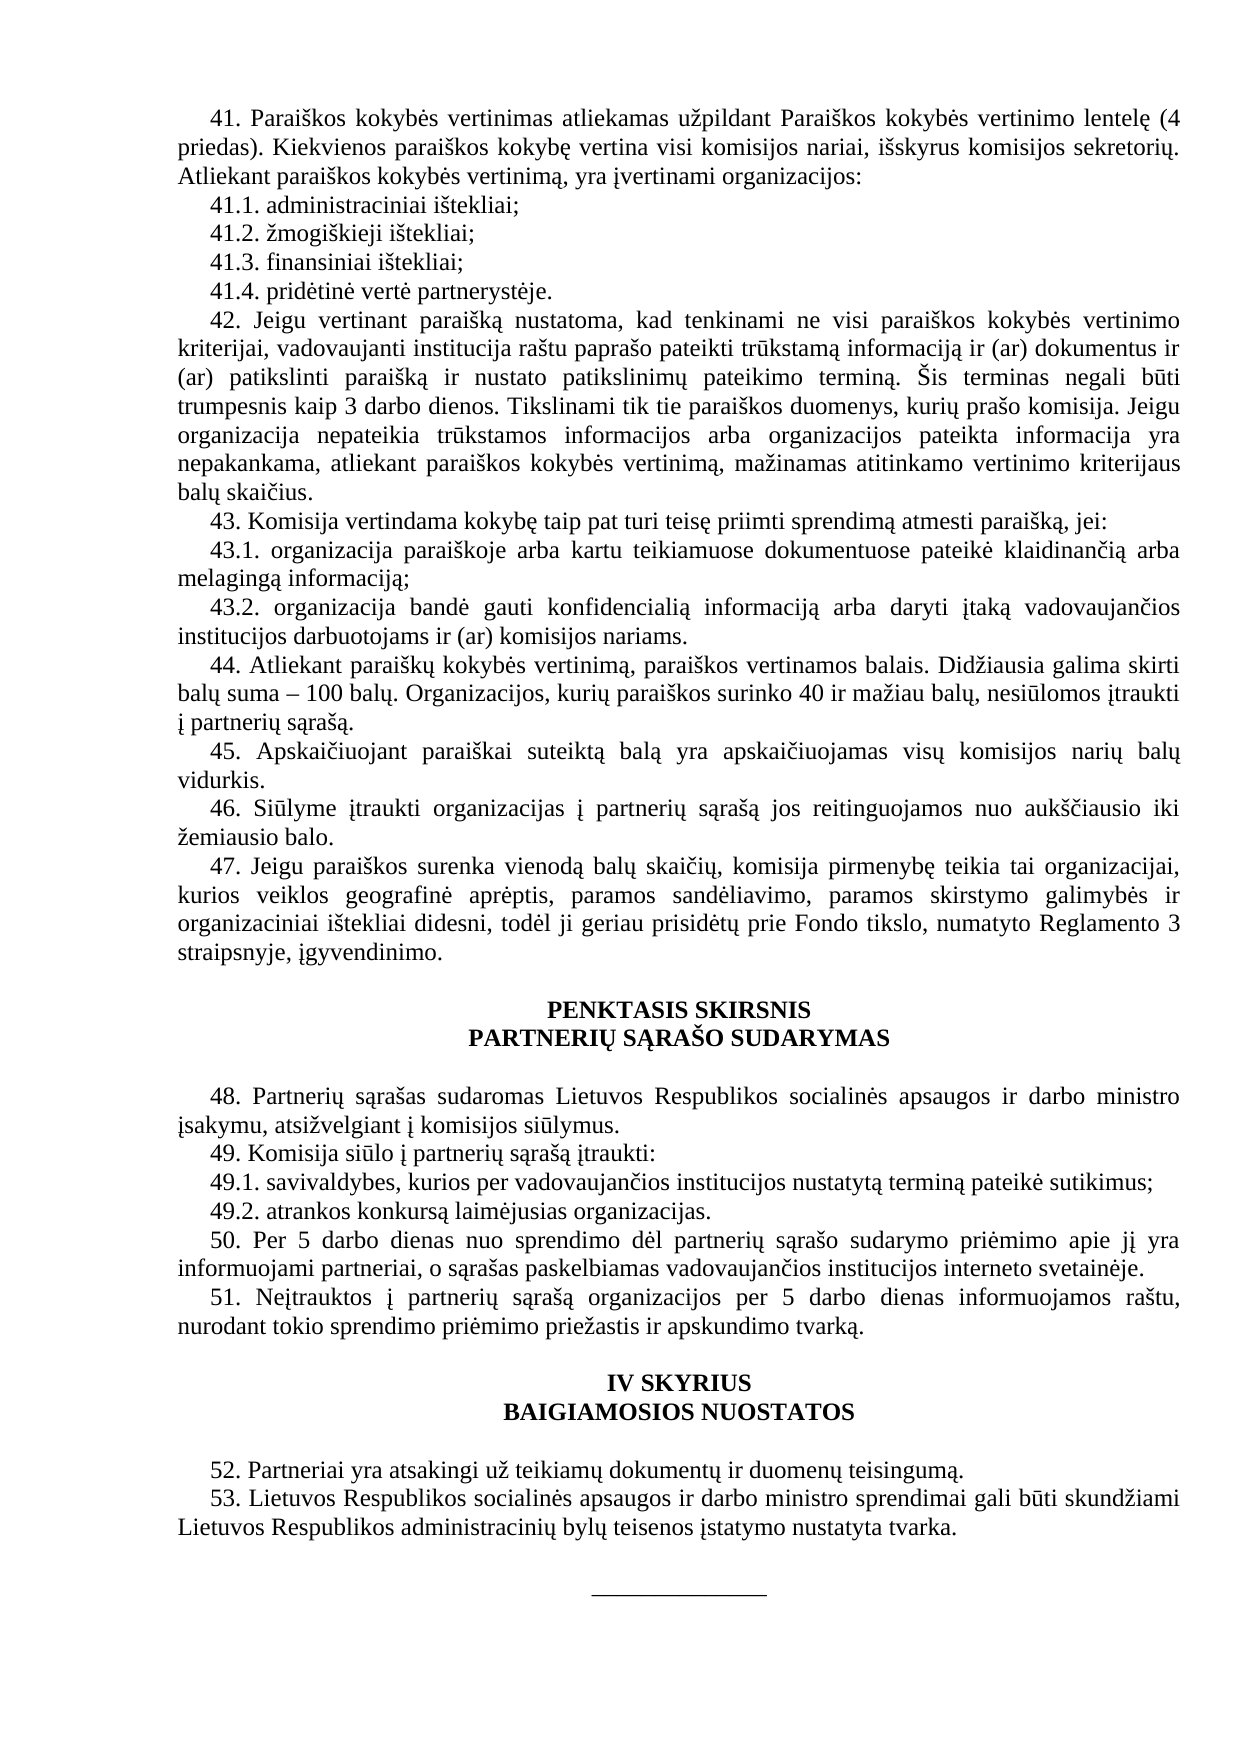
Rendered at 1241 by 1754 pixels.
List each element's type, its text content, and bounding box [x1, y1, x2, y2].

text 41.2. žmogiškieji ištekliai; [177, 218, 1181, 247]
text PARTNERIŲ SĄRAŠO SUDARYMAS [177, 1023, 1181, 1052]
text 49.2. atrankos konkursą laimėjusias organizacijas. [177, 1196, 1181, 1225]
text 43.1. organizacija paraiškoje arba kartu teikiamuose dokumentuose pateikė klaidinančią arba melagingą informaciją; [177, 535, 1181, 592]
text 52. Partneriai yra atsakingi už teikiamų dokumentų ir duomenų teisingumą. [177, 1455, 1181, 1483]
text 46. Siūlyme įtraukti organizacijas į partnerių sąrašą jos reitinguojamos nuo aukščiausio iki žemiausio balo. [177, 793, 1181, 851]
text PENKTASIS SKIRSNIS [177, 995, 1181, 1023]
text 47. Jeigu paraiškos surenka vienodą balų skaičių, komisija pirmenybę teikia tai organizacijai, kurios veiklos geografinė aprėptis, paramos sandėliavimo, paramos skirstymo galimybės ir organizaciniai ištekliai didesni, todėl ji geriau prisidėtų prie Fondo tikslo, numatyto Reglamento 3 straipsnyje, įgyvendinimo. [177, 851, 1181, 966]
text ______________ [177, 1570, 1181, 1598]
text 43.2. organizacija bandė gauti konfidencialią informaciją arba daryti įtaką vadovaujančios institucijos darbuotojams ir (ar) komisijos nariams. [177, 592, 1181, 650]
text 49.1. savivaldybes, kurios per vadovaujančios institucijos nustatytą terminą pateikė sutikimus; [177, 1167, 1181, 1196]
text 41.1. administraciniai ištekliai; [177, 190, 1181, 218]
text 41.3. finansiniai ištekliai; [177, 247, 1181, 276]
text 41. Paraiškos kokybės vertinimas atliekamas užpildant Paraiškos kokybės vertinimo lentelę (4 priedas). Kiekvienos paraiškos kokybę vertina visi komisijos nariai, išskyrus komisijos sekretorių. Atliekant paraiškos kokybės vertinimą, yra įvertinami organizacijos: [177, 103, 1181, 190]
text 49. Komisija siūlo į partnerių sąrašą įtraukti: [177, 1138, 1181, 1167]
text 43. Komisija vertindama kokybę taip pat turi teisę priimti sprendimą atmesti paraišką, jei: [177, 506, 1181, 535]
text 53. Lietuvos Respublikos socialinės apsaugos ir darbo ministro sprendimai gali būti skundžiami Lietuvos Respublikos administracinių bylų teisenos įstatymo nustatyta tvarka. [177, 1483, 1181, 1541]
text 42. Jeigu vertinant paraišką nustatoma, kad tenkinami ne visi paraiškos kokybės vertinimo kriterijai, vadovaujanti institucija raštu paprašo pateikti trūkstamą informaciją ir (ar) dokumentus ir (ar) patikslinti paraišką ir nustato patikslinimų pateikimo terminą. Šis terminas negali būti trumpesnis kaip 3 darbo dienos. Tikslinami tik tie paraiškos duomenys, kurių prašo komisija. Jeigu organizacija nepateikia trūkstamos informacijos arba organizacijos pateikta informacija yra nepakankama, atliekant paraiškos kokybės vertinimą, mažinamas atitinkamo vertinimo kriterijaus balų skaičius. [177, 305, 1181, 506]
text 48. Partnerių sąrašas sudaromas Lietuvos Respublikos socialinės apsaugos ir darbo ministro įsakymu, atsižvelgiant į komisijos siūlymus. [177, 1081, 1181, 1138]
text 44. Atliekant paraiškų kokybės vertinimą, paraiškos vertinamos balais. Didžiausia galima skirti balų suma – 100 balų. Organizacijos, kurių paraiškos surinko 40 ir mažiau balų, nesiūlomos įtraukti į partnerių sąrašą. [177, 650, 1181, 736]
text iV skyrius [177, 1368, 1181, 1397]
text 41.4. pridėtinė vertė partnerystėje. [177, 276, 1181, 305]
text 50. Per 5 darbo dienas nuo sprendimo dėl partnerių sąrašo sudarymo priėmimo apie jį yra informuojami partneriai, o sąrašas paskelbiamas vadovaujančios institucijos interneto svetainėje. [177, 1225, 1181, 1282]
text 45. Apskaičiuojant paraiškai suteiktą balą yra apskaičiuojamas visų komisijos narių balų vidurkis. [177, 736, 1181, 793]
text BAIGIAMOSIOS NUOSTATOS [177, 1397, 1181, 1426]
text 51. Neįtrauktos į partnerių sąrašą organizacijos per 5 darbo dienas informuojamos raštu, nurodant tokio sprendimo priėmimo priežastis ir apskundimo tvarką. [177, 1282, 1181, 1340]
